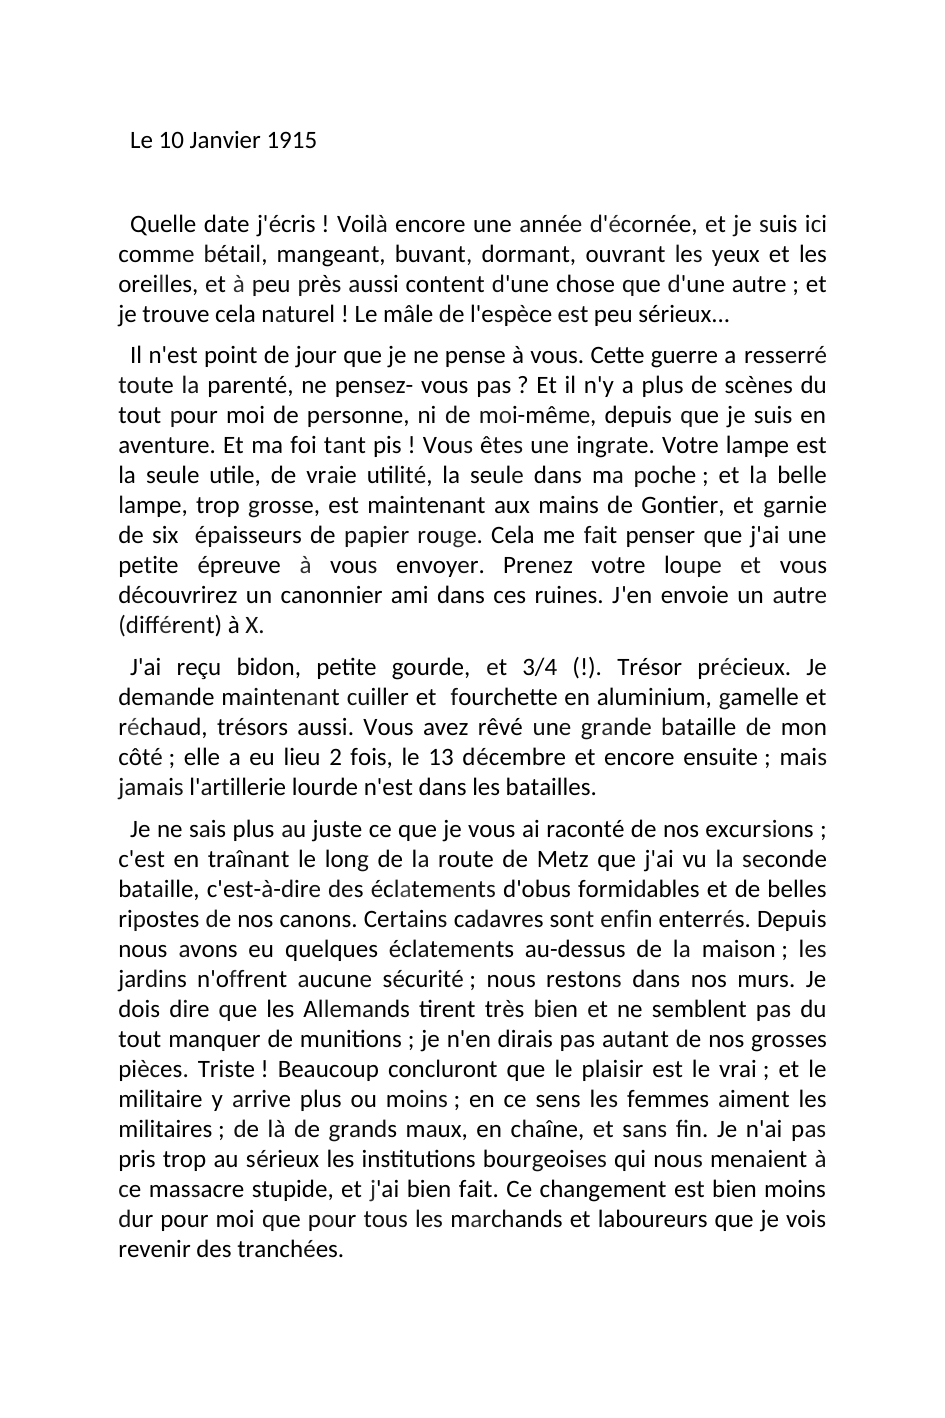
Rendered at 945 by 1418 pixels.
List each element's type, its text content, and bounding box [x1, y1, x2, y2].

text Le 10 Janvier 1915 [118, 130, 827, 155]
text Il n'est point de jour que je ne pense à vous. Cette guerre a resserré toute la parenté, ne pensez- vous pas ? Et il n'y a plus de scènes du tout pour moi de personne, ni de moi-même, depuis que je suis en aventure. Et ma foi tant pis ! Vous êtes une ingrate. Votre lampe est la seule utile, de vraie utilité, la seule dans ma poche ; et la belle lampe, trop grosse, est maintenant aux mains de Gontier, et garnie de six épaisseurs de papier rouge. Cela me fait penser que j'ai une petite épreuve à vous envoyer. Prenez votre loupe et vous découvrirez un canonnier ami dans ces ruines. J'en envoie un autre (différent) à X. [118, 345, 827, 640]
text J'ai reçu bidon, petite gourde, et 3/4 (!). Trésor précieux. Je demande maintenant cuil­ler et fourchette en aluminium, gamelle et réchaud, trésors aussi. Vous avez rêvé une grande ba­taille de mon côté ; elle a eu lieu 2 fois, le 13 décembre et encore ensuite ; mais jamais l'artil­lerie lourde n'est dans les batailles. [118, 657, 827, 802]
text Je ne sais plus au juste ce que je vous ai raconté de nos excursions ; c'est en traînant le long de la route de Metz que j'ai vu la seconde bataille, c'est-à-dire des éclatements d'obus formidables et de belles ripostes de nos canons. Certains cadavres sont enfin enterrés. Depuis nous avons eu quelques éclatements au-dessus de la maison ; les jardins n'offrent aucune sécurité ; nous restons dans nos murs. Je dois dire que les Allemands tirent très bien et ne semblent pas du tout manquer de munitions ; je n'en dirais pas autant de nos grosses pièces. Triste ! Beaucoup concluront que le plaisir est le vrai ; et le militaire y arrive plus ou moins ; en ce sens les femmes aiment les militaires ; de là de grands maux, en chaîne, et sans fin. Je n'ai pas pris trop au sérieux les institutions bourgeoises qui nous menaient à ce massacre stupide, et j'ai bien fait. Ce changement est bien moins dur pour moi que pour tous les marchands et laboureurs que je vois revenir des tranchées. [118, 819, 827, 1264]
text Quelle date j'écris ! Voilà encore une année d'écornée, et je suis ici comme bétail, mangeant, buvant, dormant, ouvrant les yeux et les oreilles, et à peu près aussi content d'une chose que d'une autre ; et je trouve cela naturel ! Le mâle de l'espèce est peu sérieux... [118, 213, 827, 328]
